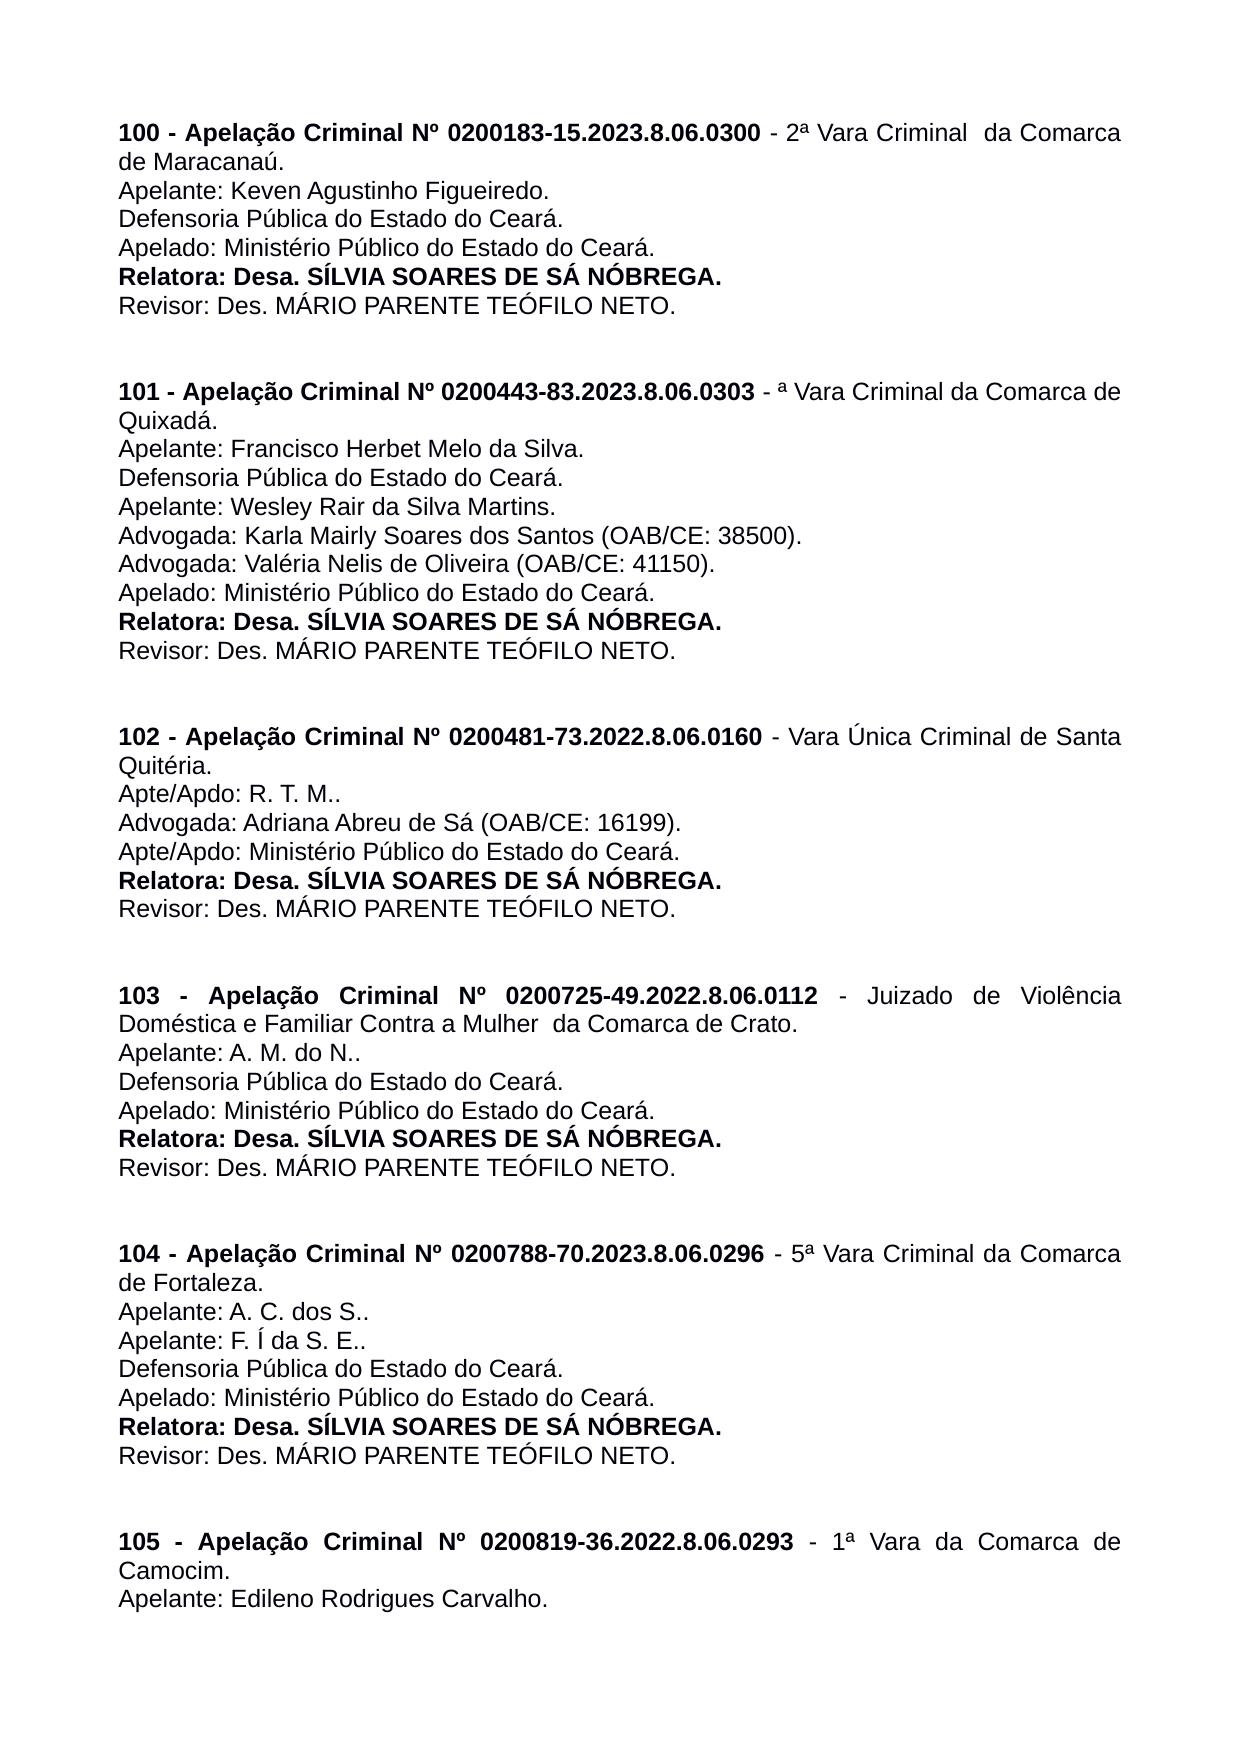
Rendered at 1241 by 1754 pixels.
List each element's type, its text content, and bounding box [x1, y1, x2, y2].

text Revisor: Des. MÁRIO PARENTE TEÓFILO NETO. [118, 1441, 1122, 1469]
text Apelado: Ministério Público do Estado do Ceará. [118, 1383, 1122, 1412]
text 102 - Apelação Criminal Nº 0200481-73.2022.8.06.0160 - Vara Única Criminal de Santa Quitéria. [118, 722, 1122, 779]
text Apelante: Keven Agustinho Figueiredo. [118, 176, 1122, 204]
text Revisor: Des. MÁRIO PARENTE TEÓFILO NETO. [118, 1153, 1122, 1182]
text Relatora: Desa. SÍLVIA SOARES DE SÁ NÓBREGA. [118, 1412, 1122, 1441]
text Advogada: Valéria Nelis de Oliveira (OAB/CE: 41150). [118, 549, 1122, 578]
text Apelante: Wesley Rair da Silva Martins. [118, 492, 1122, 521]
text Revisor: Des. MÁRIO PARENTE TEÓFILO NETO. [118, 636, 1122, 664]
text Apelado: Ministério Público do Estado do Ceará. [118, 578, 1122, 607]
text Apte/Apdo: R. T. M.. [118, 779, 1122, 808]
text Apelante: Francisco Herbet Melo da Silva. [118, 434, 1122, 463]
text Apelante: Edileno Rodrigues Carvalho. [118, 1584, 1122, 1613]
text Apelante: A. C. dos S.. [118, 1297, 1122, 1326]
text Apelante: F. Í da S. E.. [118, 1326, 1122, 1354]
text Relatora: Desa. SÍLVIA SOARES DE SÁ NÓBREGA. [118, 262, 1122, 291]
text Advogada: Karla Mairly Soares dos Santos (OAB/CE: 38500). [118, 521, 1122, 549]
text Relatora: Desa. SÍLVIA SOARES DE SÁ NÓBREGA. [118, 607, 1122, 636]
text Defensoria Pública do Estado do Ceará. [118, 463, 1122, 492]
text Defensoria Pública do Estado do Ceará. [118, 1354, 1122, 1383]
text Apelado: Ministério Público do Estado do Ceará. [118, 233, 1122, 262]
text Revisor: Des. MÁRIO PARENTE TEÓFILO NETO. [118, 894, 1122, 923]
text Apte/Apdo: Ministério Público do Estado do Ceará. [118, 837, 1122, 866]
text Defensoria Pública do Estado do Ceará. [118, 204, 1122, 233]
text Apelante: A. M. do N.. [118, 1038, 1122, 1067]
text 105 - Apelação Criminal Nº 0200819-36.2022.8.06.0293 - 1ª Vara da Comarca de Camocim. [118, 1527, 1122, 1584]
text Apelado: Ministério Público do Estado do Ceará. [118, 1096, 1122, 1124]
text Defensoria Pública do Estado do Ceará. [118, 1067, 1122, 1096]
text 101 - Apelação Criminal Nº 0200443-83.2023.8.06.0303 - ª Vara Criminal da Comarca de Quixadá. [118, 377, 1122, 434]
text Relatora: Desa. SÍLVIA SOARES DE SÁ NÓBREGA. [118, 1124, 1122, 1153]
text Revisor: Des. MÁRIO PARENTE TEÓFILO NETO. [118, 291, 1122, 319]
text 104 - Apelação Criminal Nº 0200788-70.2023.8.06.0296 - 5ª Vara Criminal da Comarca de Fortaleza. [118, 1239, 1122, 1297]
text Advogada: Adriana Abreu de Sá (OAB/CE: 16199). [118, 808, 1122, 837]
text 103 - Apelação Criminal Nº 0200725-49.2022.8.06.0112 - Juizado de Violência Doméstica e Familiar Contra a Mulher da Comarca de Crato. [118, 981, 1122, 1038]
text 100 - Apelação Criminal Nº 0200183-15.2023.8.06.0300 - 2ª Vara Criminal da Comarca de Maracanaú. [118, 118, 1122, 176]
text Relatora: Desa. SÍLVIA SOARES DE SÁ NÓBREGA. [118, 866, 1122, 894]
